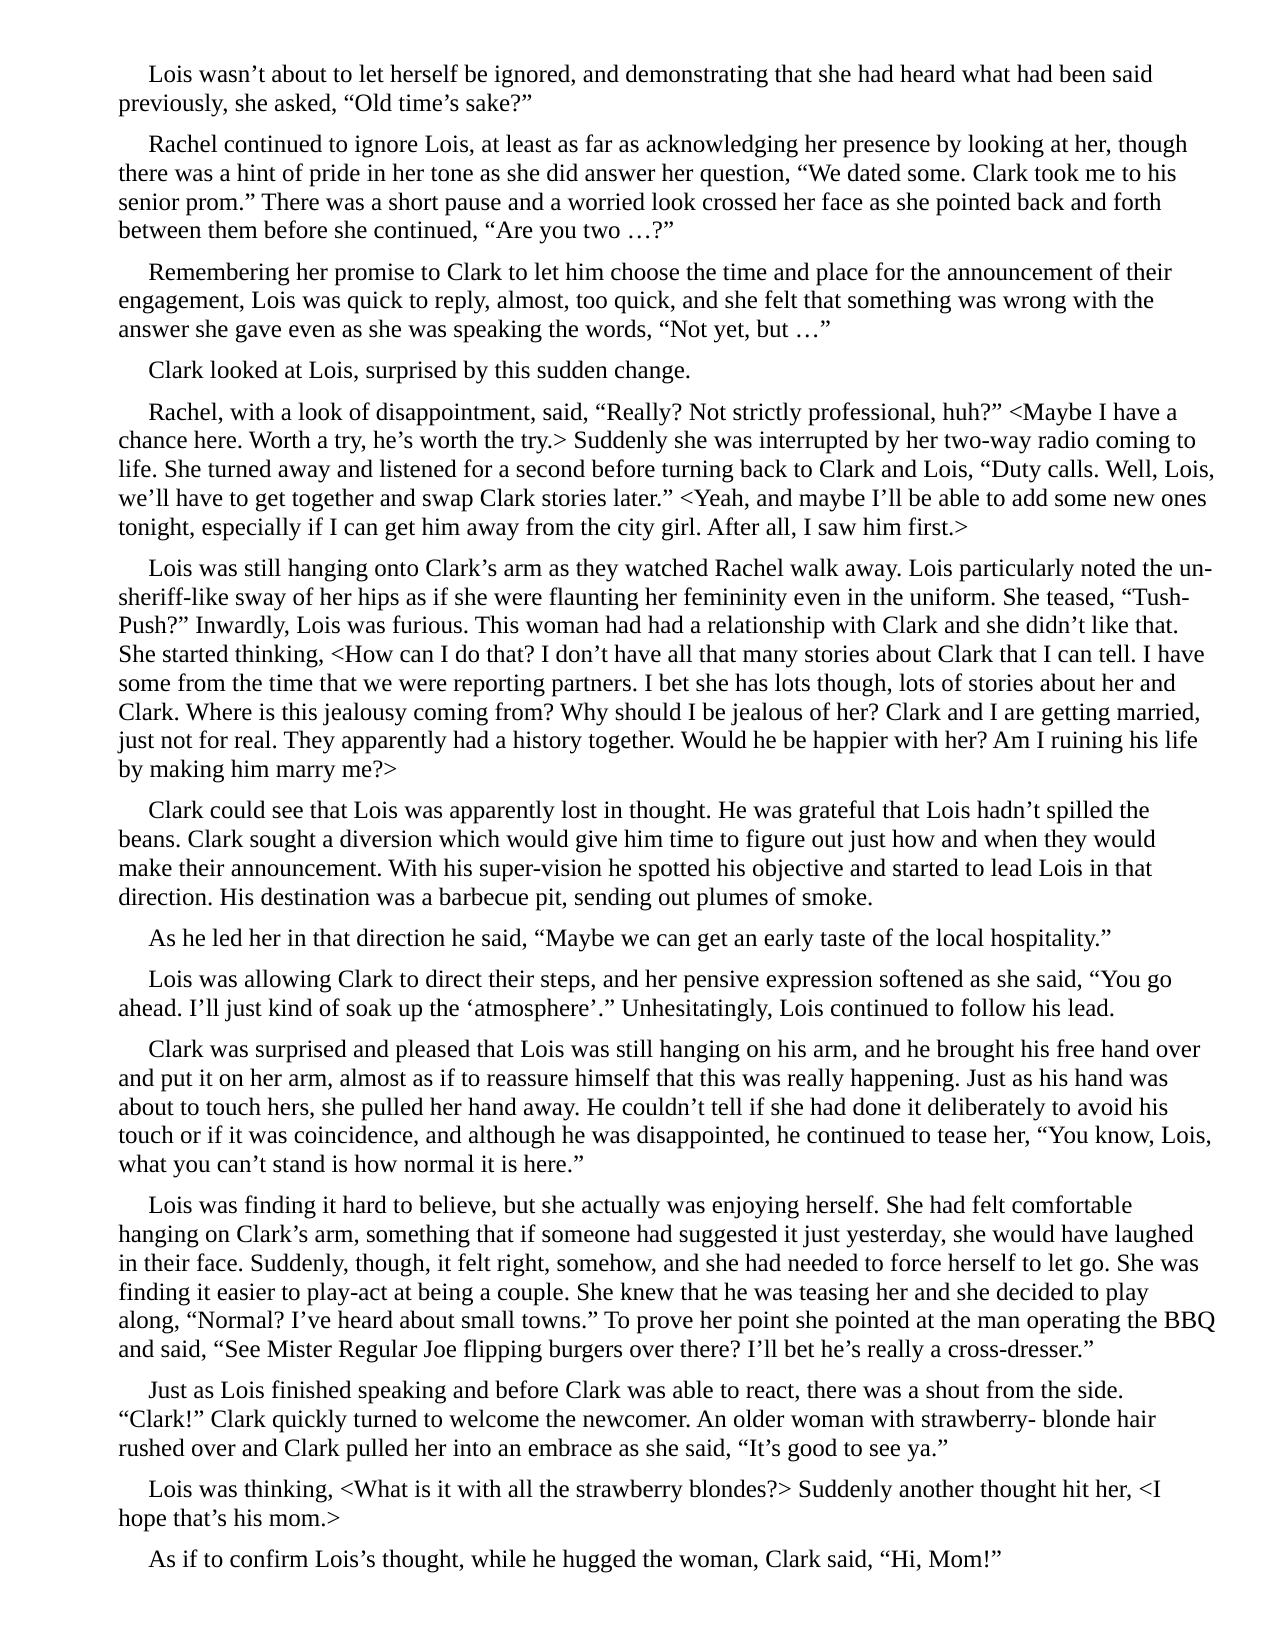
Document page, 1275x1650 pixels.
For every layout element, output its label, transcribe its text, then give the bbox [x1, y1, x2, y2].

text Clark looked at Lois, surprised by this sudden change. [118, 355, 1216, 384]
text Remembering her promise to Clark to let him choose the time and place for the announcement of their engagement, Lois was quick to reply, almost, too quick, and she felt that something was wrong with the answer she gave even as she was speaking the words, “Not yet, but …” [118, 257, 1216, 343]
text As he led her in that direction he said, “Maybe we can get an early taste of the local hospitality.” [118, 923, 1216, 952]
text Just as Lois finished speaking and before Clark was able to react, there was a shout from the side. “Clark!” Clark quickly turned to welcome the newcomer. An older woman with strawberry- blonde hair rushed over and Clark pulled her into an embrace as she said, “It’s good to see ya.” [118, 1375, 1216, 1462]
text Clark could see that Lois was apparently lost in thought. He was grateful that Lois hadn’t spilled the beans. Clark sought a diversion which would give him time to figure out just how and when they would make their announcement. With his super-vision he spotted his objective and started to lead Lois in that direction. His destination was a barbecue pit, sending out plumes of smoke. [118, 795, 1216, 910]
text Lois was finding it hard to believe, but she actually was enjoying herself. She had felt comfortable hanging on Clark’s arm, something that if someone had suggested it just yesterday, she would have laughed in their face. Suddenly, though, it felt right, somehow, and she had needed to force herself to let go. She was finding it easier to play-act at being a couple. She knew that he was teasing her and she decided to play along, “Normal? I’ve heard about small towns.” To prove her point she pointed at the man operating the BBQ and said, “See Mister Regular Joe flipping burgers over there? I’ll bet he’s really a cross-dresser.” [118, 1190, 1216, 1363]
text As if to confirm Lois’s thought, while he hugged the woman, Clark said, “Hi, Mom!” [118, 1544, 1216, 1573]
text Lois was thinking, <What is it with all the strawberry blondes?> Suddenly another thought hit her, <I hope that’s his mom.> [118, 1474, 1216, 1532]
text Lois wasn’t about to let herself be ignored, and demonstrating that she had heard what had been said previously, she asked, “Old time’s sake?” [118, 59, 1216, 117]
text Lois was allowing Clark to direct their steps, and her pensive expression softened as she said, “You go ahead. I’ll just kind of soak up the ‘atmosphere’.” Unhesitatingly, Lois continued to follow his lead. [118, 964, 1216, 1022]
text Rachel continued to ignore Lois, at least as far as acknowledging her presence by looking at her, though there was a hint of pride in her tone as she did answer her question, “We dated some. Clark took me to his senior prom.” There was a short pause and a worried look crossed her face as she pointed back and forth between them before she continued, “Are you two …?” [118, 129, 1216, 244]
text Rachel, with a look of disappointment, said, “Really? Not strictly professional, huh?” <Maybe I have a chance here. Worth a try, he’s worth the try.> Suddenly she was interrupted by her two-way radio coming to life. She turned away and listened for a second before turning back to Clark and Lois, “Duty calls. Well, Lois, we’ll have to get together and swap Clark stories later.” <Yeah, and maybe I’ll be able to add some new ones tonight, especially if I can get him away from the city girl. After all, I saw him first.> [118, 397, 1216, 540]
text Lois was still hanging onto Clark’s arm as they watched Rachel walk away. Lois particularly noted the un-sheriff-like sway of her hips as if she were flaunting her femininity even in the uniform. She teased, “Tush-Push?” Inwardly, Lois was furious. This woman had had a relationship with Clark and she didn’t like that. She started thinking, <How can I do that? I don’t have all that many stories about Clark that I can tell. I have some from the time that we were reporting partners. I bet she has lots though, lots of stories about her and Clark. Where is this jealousy coming from? Why should I be jealous of her? Clark and I are getting married, just not for real. They apparently had a history together. Would he be happier with her? Am I ruining his life by making him marry me?> [118, 553, 1216, 783]
text Clark was surprised and pleased that Lois was still hanging on his arm, and he brought his free hand over and put it on her arm, almost as if to reassure himself that this was really happening. Just as his hand was about to touch hers, she pulled her hand away. He couldn’t tell if she had done it deliberately to avoid his touch or if it was coincidence, and although he was disappointed, he continued to tease her, “You know, Lois, what you can’t stand is how normal it is here.” [118, 1034, 1216, 1178]
